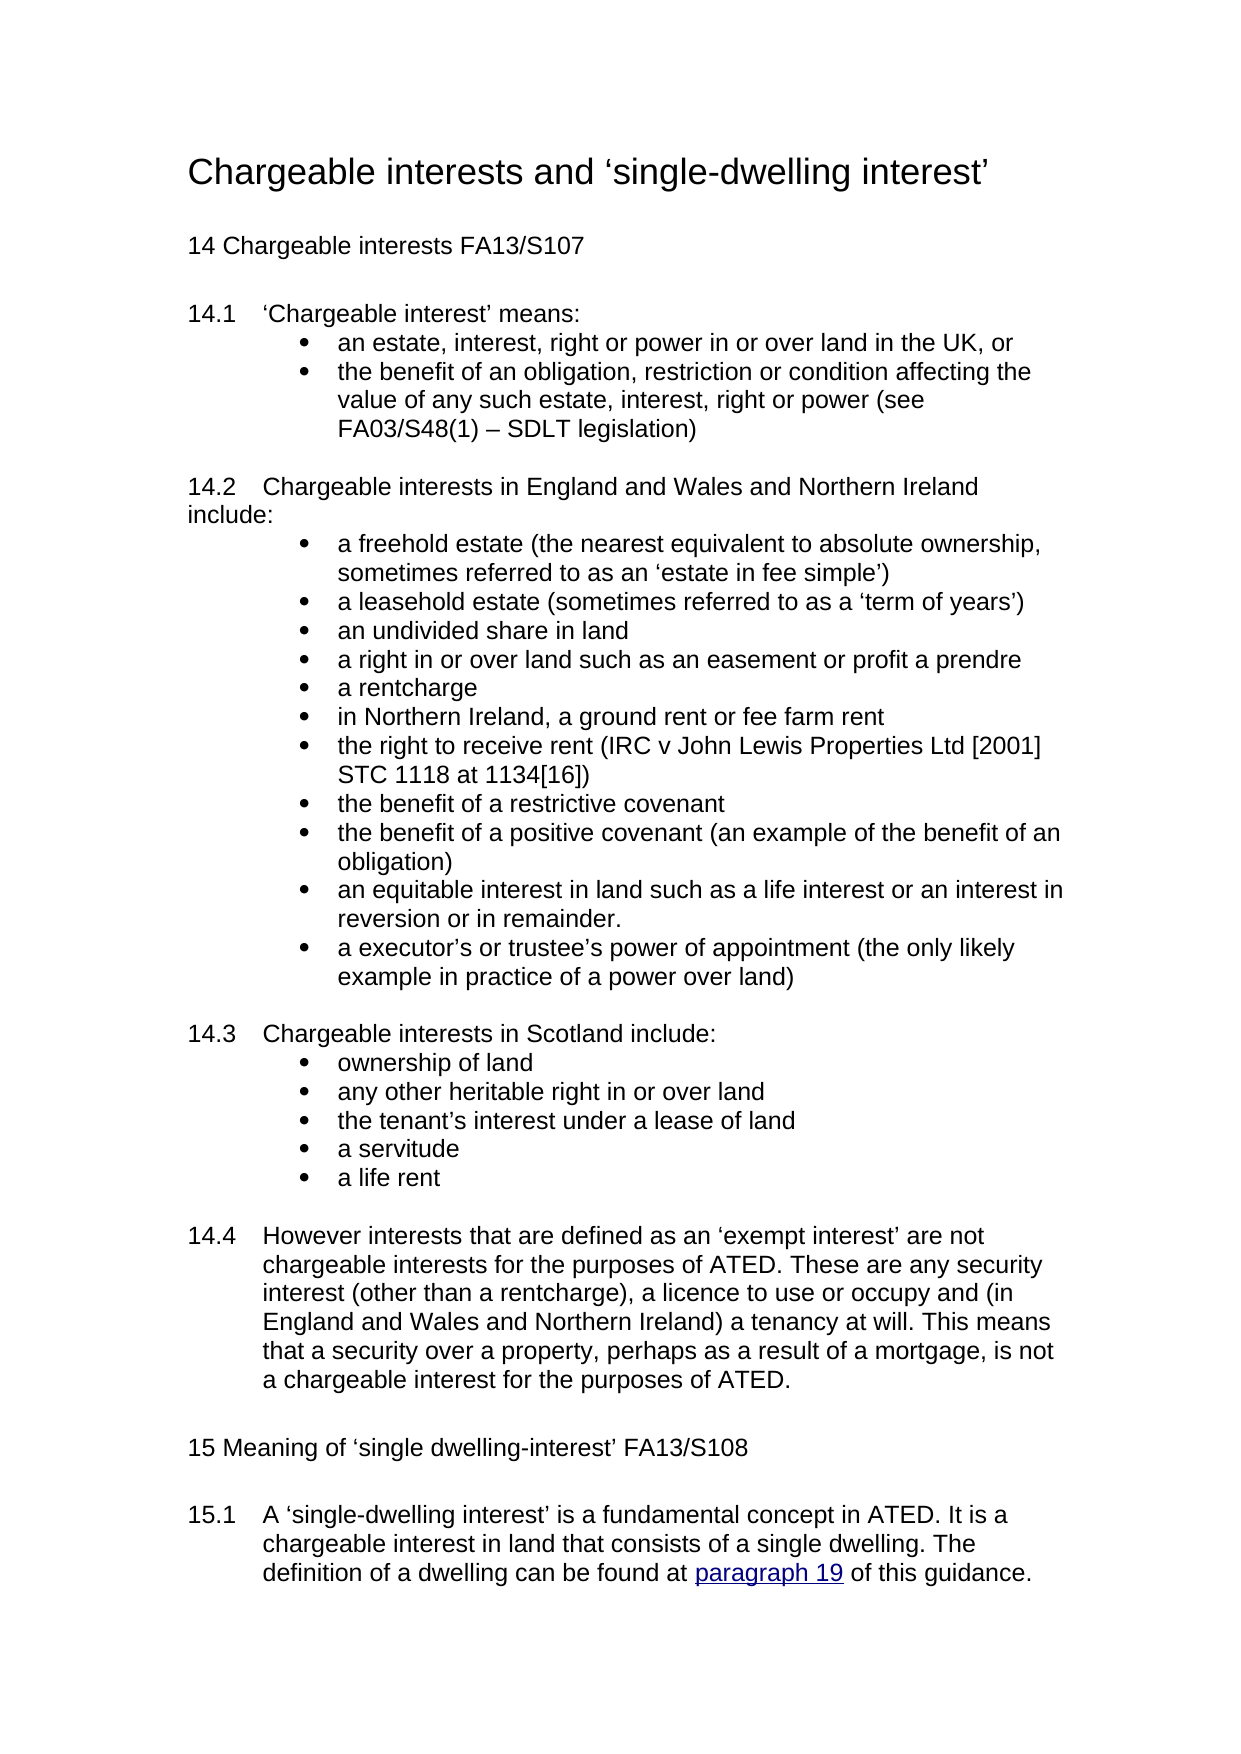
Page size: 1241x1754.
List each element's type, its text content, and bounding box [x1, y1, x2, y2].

list an estate, interest, right or power in or over land in the UK, or [300, 328, 1069, 357]
list a rentcharge [300, 673, 1069, 702]
text 15.1 A ‘single-dwelling interest’ is a fundamental concept in ATED. It is a chargeable interest in land that consists of a single dwelling. The definition of a dwelling can be found at paragraph 19 of this guidance. [187, 1501, 1069, 1587]
list the benefit of a positive covenant (an example of the benefit of an obligation) [300, 818, 1069, 875]
subtitle Chargeable interests and ‘single-dwelling interest’ [187, 150, 1069, 192]
list a executor’s or trustee’s power of appointment (the only likely example in practice of a power over land) [300, 933, 1069, 990]
list the tenant’s interest under a lease of land [300, 1106, 1069, 1134]
list an equitable interest in land such as a life interest or an interest in reversion or in remainder. [300, 875, 1069, 933]
list a freehold estate (the nearest equivalent to absolute ownership, sometimes referred to as an ‘estate in fee simple’) [300, 529, 1069, 587]
list a servitude [300, 1134, 1069, 1163]
list an undivided share in land [300, 616, 1069, 644]
text 14.1 ‘Chargeable interest’ means: [187, 299, 1069, 328]
list the benefit of an obligation, restriction or condition affecting the value of any such estate, interest, right or power (see FA03/S48(1) – SDLT legislation) [300, 357, 1069, 443]
subtitle 14 Chargeable interests FA13/S107 [187, 231, 1069, 260]
text 14.4 However interests that are defined as an ‘exempt interest’ are not chargeable interests for the purposes of ATED. These are any security interest (other than a rentcharge), a licence to use or occupy and (in England and Wales and Northern Ireland) a tenancy at will. This means that a security over a property, perhaps as a result of a mortgage, is not a chargeable interest for the purposes of ATED. [187, 1221, 1069, 1393]
list a leasehold estate (sometimes referred to as a ‘term of years’) [300, 587, 1069, 616]
list a life rent [300, 1163, 1069, 1192]
list the benefit of a restrictive covenant [300, 789, 1069, 818]
text 14.2 Chargeable interests in England and Wales and Northern Ireland include: [187, 472, 1069, 529]
list in Northern Ireland, a ground rent or fee farm rent [300, 702, 1069, 731]
list a right in or over land such as an easement or profit a prendre [300, 644, 1069, 673]
list the right to receive rent (IRC v John Lewis Properties Ltd [2001] STC 1118 at 1134[16]) [300, 731, 1069, 789]
list any other heritable right in or over land [300, 1077, 1069, 1106]
text 14.3 Chargeable interests in Scotland include: [187, 1019, 1069, 1048]
subtitle 15 Meaning of ‘single dwelling-interest’ FA13/S108 [187, 1433, 1069, 1461]
list ownership of land [300, 1048, 1069, 1077]
